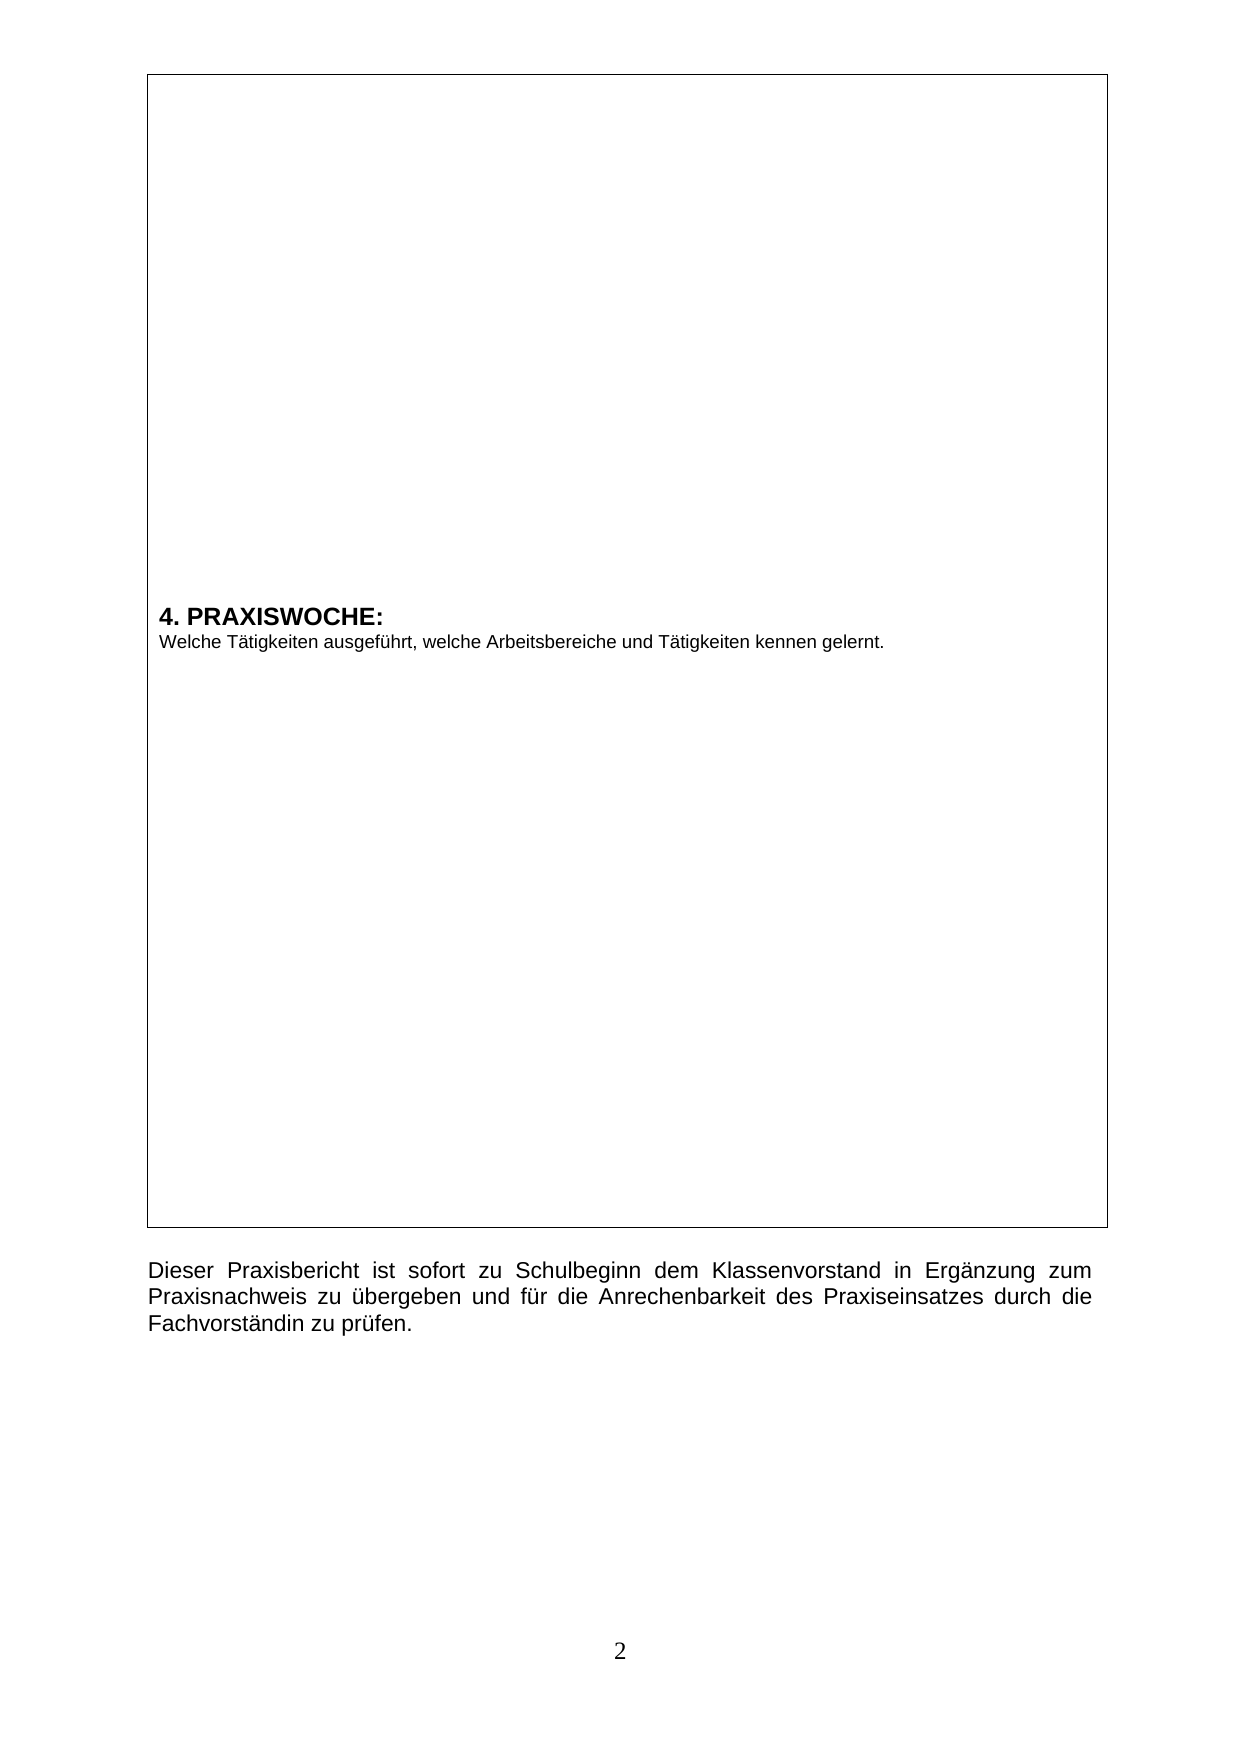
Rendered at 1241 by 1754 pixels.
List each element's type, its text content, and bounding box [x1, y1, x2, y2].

table_cell 4. PRAXISWOCHE: Welche Tätigkeiten ausgeführt, welche Arbeitsbereiche und Tätigkeiten kennen gelernt. [148, 75, 1107, 1227]
text Dieser Praxisbericht ist sofort zu Schulbeginn dem Klassenvorstand in Ergänzung zum Praxisnachweis zu übergeben und für die Anrechenbarkeit des Praxiseinsatzes durch die Fachvorständin zu prüfen. [148, 1257, 1093, 1336]
